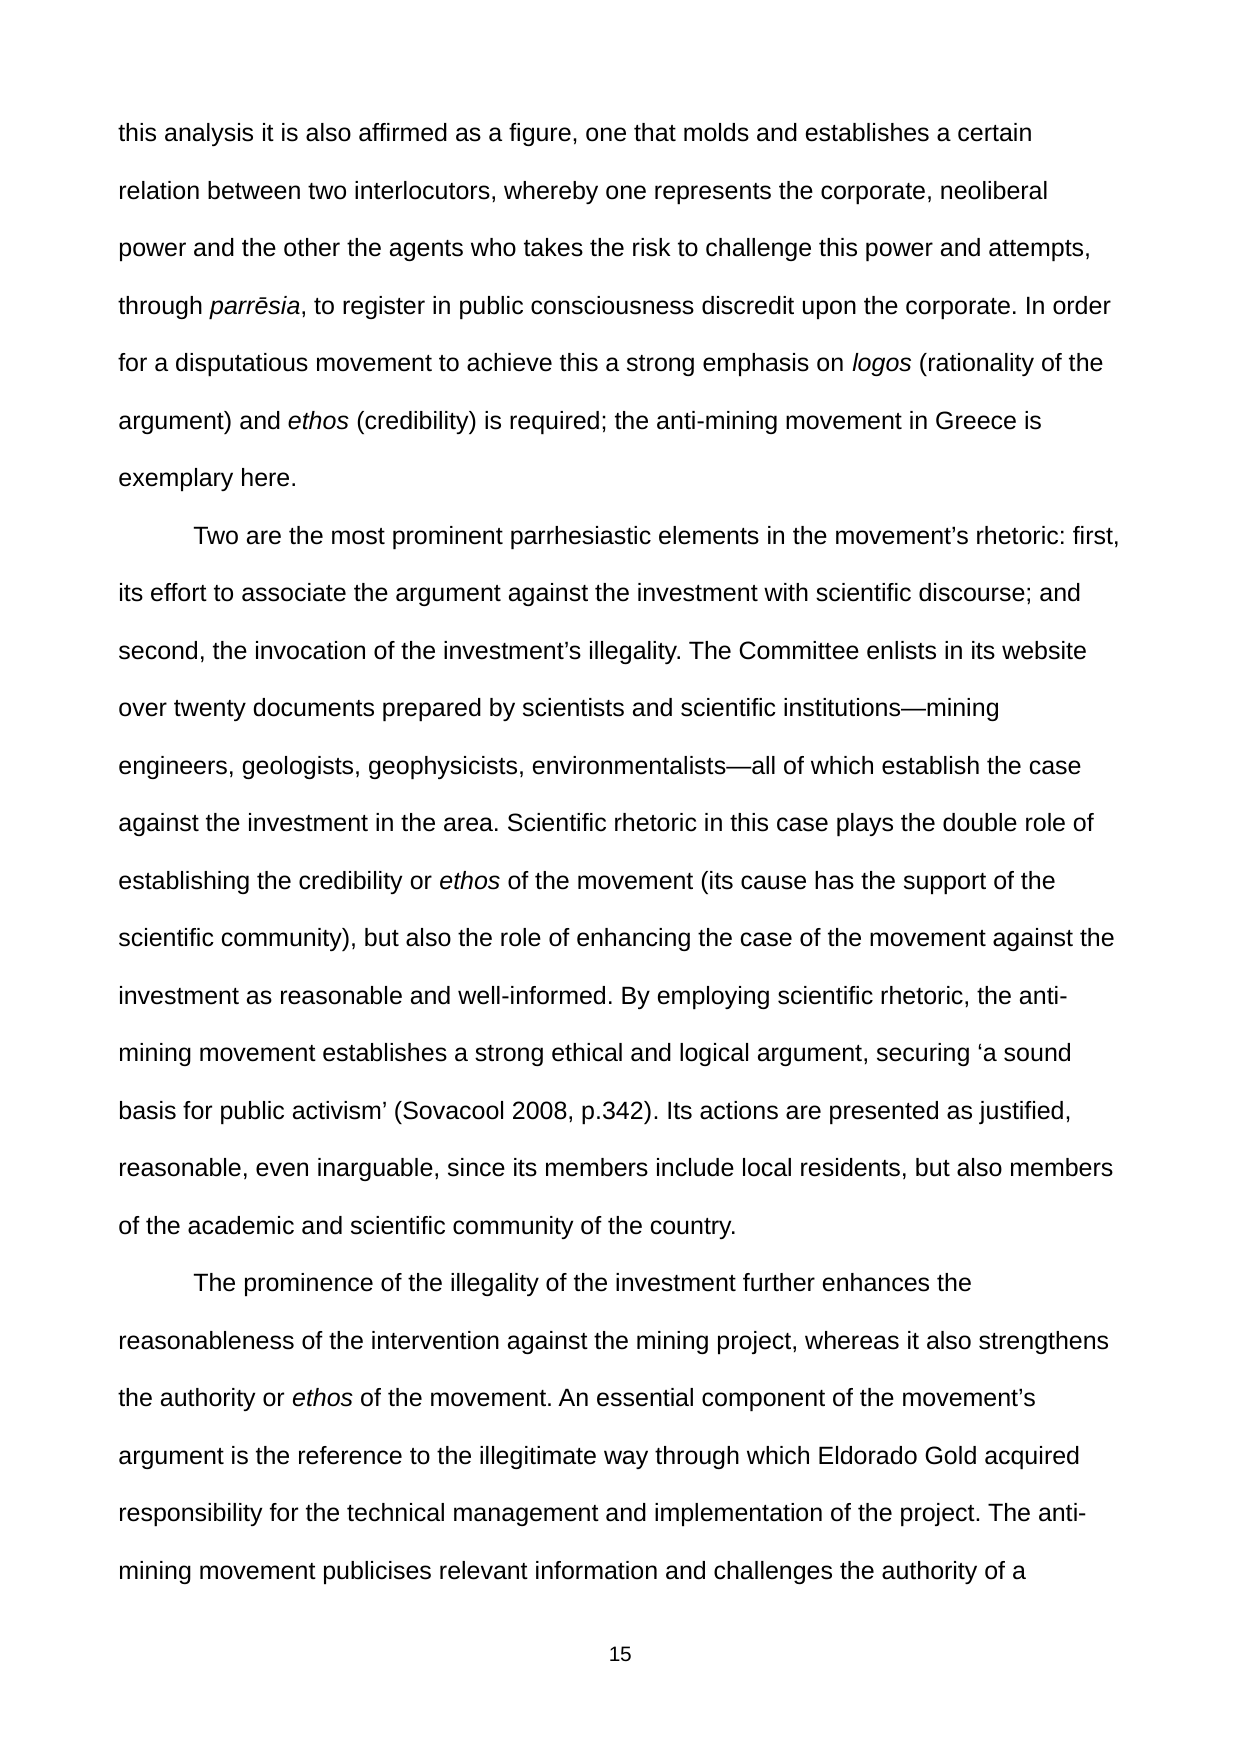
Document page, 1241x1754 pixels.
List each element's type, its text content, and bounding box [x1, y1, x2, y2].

text this analysis it is also affirmed as a figure, one that molds and establishes a certain relation between two interlocutors, whereby one represents the corporate, neoliberal power and the other the agents who takes the risk to challenge this power and attempts, through parrēsia, to register in public consciousness discredit upon the corporate. In order for a disputatious movement to achieve this a strong emphasis on logos (rationality of the argument) and ethos (credibility) is required; the anti-mining movement in Greece is exemplary here. [118, 118, 1122, 492]
text Two are the most prominent parrhesiastic elements in the movement’s rhetoric: first, its effort to associate the argument against the investment with scientific discourse; and second, the invocation of the investment’s illegality. The Committee enlists in its website over twenty documents prepared by scientists and scientific institutions—mining engineers, geologists, geophysicists, environmentalists—all of which establish the case against the investment in the area. Scientific rhetoric in this case plays the double role of establishing the credibility or ethos of the movement (its cause has the support of the scientific community), but also the role of enhancing the case of the movement against the investment as reasonable and well-informed. By employing scientific rhetoric, the anti-mining movement establishes a strong ethical and logical argument, securing ‘a sound basis for public activism’ (Sovacool 2008, p.342)⁠. Its actions are presented as justified, reasonable, even inarguable, since its members include local residents, but also members of the academic and scientific community of the country. [118, 521, 1122, 1153]
text The prominence of the illegality of the investment further enhances the reasonableness of the intervention against the mining project, whereas it also strengthens the authority or ethos of the movement. An essential component of the movement’s argument is the reference to the illegitimate way through which Eldorado Gold acquired responsibility for the technical management and implementation of the project. The anti-mining movement publicises relevant information and challenges the authority of a [118, 1268, 1122, 1584]
text Two are the most prominent parrhesiastic elements in the movement’s rhetoric: first, its effort to associate the argument against the investment with scientific discourse; and second, the invocation of the investment’s illegality. The Committee enlists in its website over twenty documents prepared by scientists and scientific institutions—mining engineers, geologists, geophysicists, environmentalists—all of which establish the case against the investment in the area. Scientific rhetoric in this case plays the double role of establishing the credibility or ethos of the movement (its cause has the support of the scientific community), but also the role of enhancing the case of the movement against the investment as reasonable and well-informed. By employing scientific rhetoric, the anti-mining movement establishes a strong ethical and logical argument, securing ‘a sound basis for public activism’ (Sovacool 2008, p.342)⁠. Its actions are presented as justified, reasonable, even inarguable, since its members include local residents, but also members of the academic and scientific community of the country. [118, 1182, 1122, 1239]
